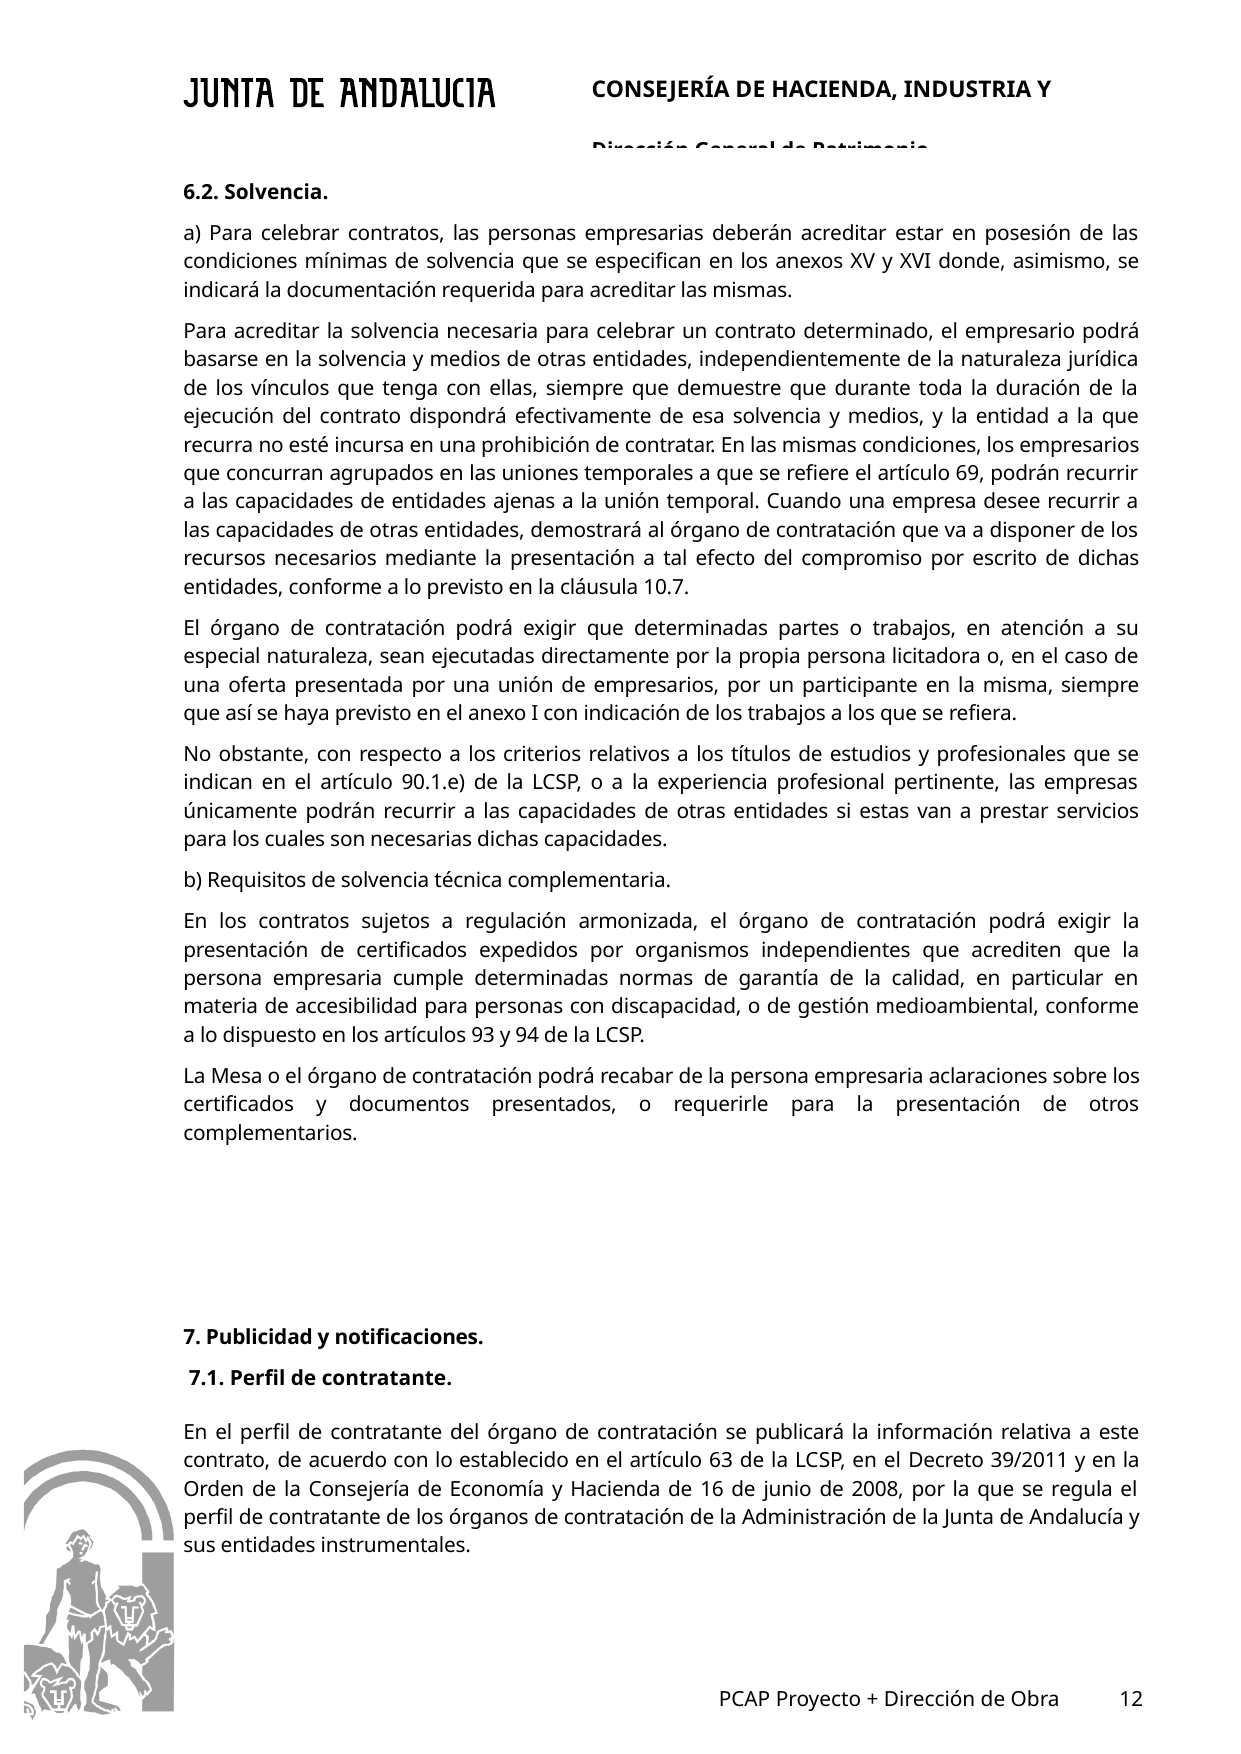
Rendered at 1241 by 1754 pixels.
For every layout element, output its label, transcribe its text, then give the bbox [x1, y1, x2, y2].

text 6.2. Solvencia. [183, 177, 1140, 206]
text La Mesa o el órgano de contratación podrá recabar de la persona empresaria aclaraciones sobre los certificados y documentos presentados, o requerirle para la presentación de otros complementarios. [183, 1061, 1140, 1146]
text No obstante, con respecto a los criterios relativos a los títulos de estudios y profesionales que se indican en el artículo 90.1.e) de la LCSP, o a la experiencia profesional pertinente, las empresas únicamente podrán recurrir a las capacidades de otras entidades si estas van a prestar servicios para los cuales son necesarias dichas capacidades. [183, 739, 1140, 853]
text Para acreditar la solvencia necesaria para celebrar un contrato determinado, el empresario podrá basarse en la solvencia y medios de otras entidades, independientemente de la naturaleza jurídica de los vínculos que tenga con ellas, siempre que demuestre que durante toda la duración de la ejecución del contrato dispondrá efectivamente de esa solvencia y medios, y la entidad a la que recurra no esté incursa en una prohibición de contratar. En las mismas condiciones, los empresarios que concurran agrupados en las uniones temporales a que se refiere el artículo 69, podrán recurrir a las capacidades de entidades ajenas a la unión temporal. Cuando una empresa desee recurrir a las capacidades de otras entidades, demostrará al órgano de contratación que va a disponer de los recursos necesarios mediante la presentación a tal efecto del compromiso por escrito de dichas entidades, conforme a lo previsto en la cláusula 10.7. [183, 316, 1140, 600]
text a) Para celebrar contratos, las personas empresarias deberán acreditar estar en posesión de las condiciones mínimas de solvencia que se especifican en los anexos XV y XVI donde, asimismo, se indicará la documentación requerida para acreditar las mismas. [183, 218, 1140, 303]
text El órgano de contratación podrá exigir que determinadas partes o trabajos, en atención a su especial naturaleza, sean ejecutadas directamente por la propia persona licitadora o, en el caso de una oferta presentada por una unión de empresarios, por un participante en la misma, siempre que así se haya previsto en el anexo I con indicación de los trabajos a los que se refiera. [183, 613, 1140, 727]
text b) Requisitos de solvencia técnica complementaria. [183, 865, 1140, 894]
text 7. Publicidad y notificaciones. [183, 1322, 1140, 1351]
text En el perfil de contratante del órgano de contratación se publicará la información relativa a este contrato, de acuerdo con lo establecido en el artículo 63 de la LCSP, en el Decreto 39/2011 y en la Orden de la Consejería de Economía y Hacienda de 16 de junio de 2008, por la que se regula el perfil de contratante de los órganos de contratación de la Administración de la Junta de Andalucía y sus entidades instrumentales. [183, 1417, 1140, 1559]
text En los contratos sujetos a regulación armonizada, el órgano de contratación podrá exigir la presentación de certificados expedidos por organismos independientes que acrediten que la persona empresaria cumple determinadas normas de garantía de la calidad, en particular en materia de accesibilidad para personas con discapacidad, o de gestión medioambiental, conforme a lo dispuesto en los artículos 93 y 94 de la LCSP. [183, 906, 1140, 1048]
text 7.1. Perfil de contratante. [183, 1363, 1140, 1392]
